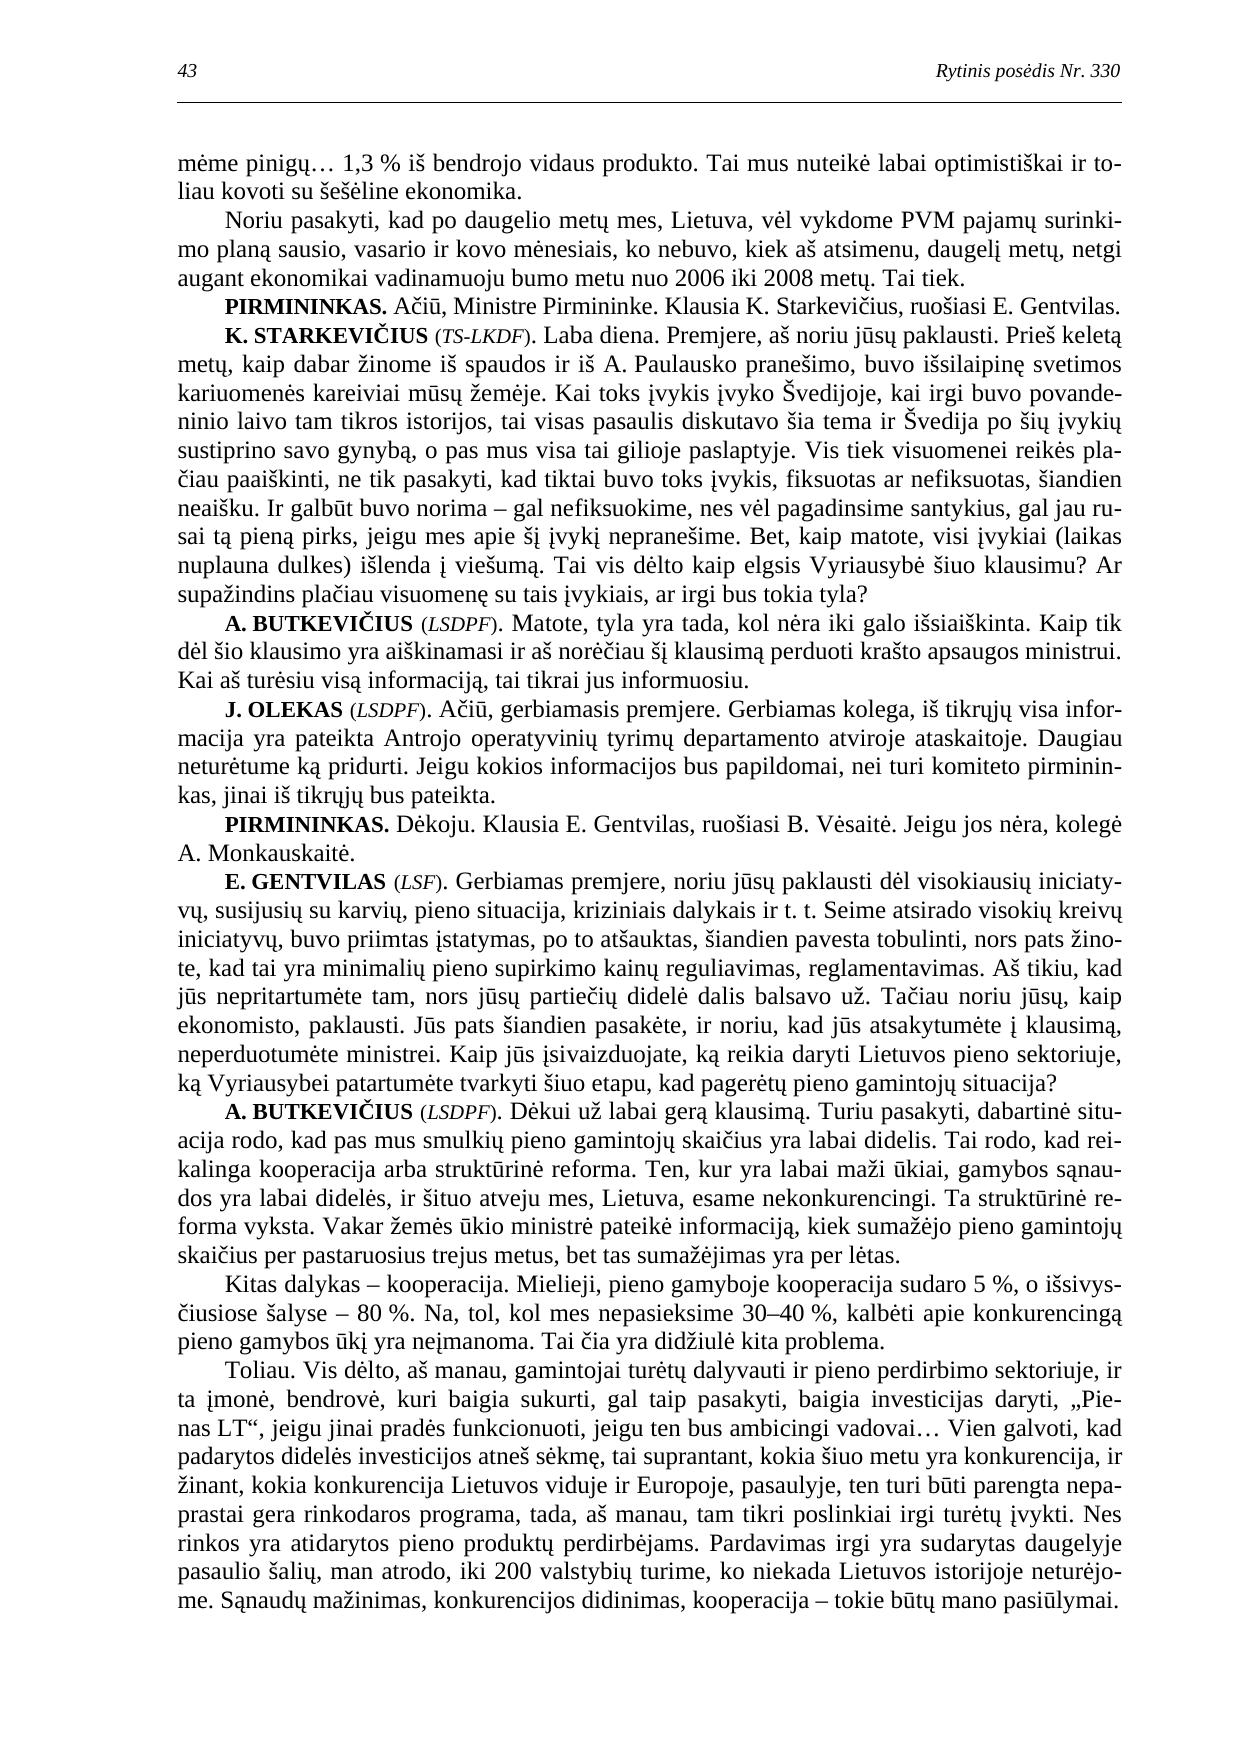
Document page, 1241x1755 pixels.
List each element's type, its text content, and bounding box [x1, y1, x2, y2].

text J. OLEKAS (LSDPF). Ačiū, ger­bia­ma­sis prem­je­re. Ger­bia­mas ko­le­ga, iš tik­rų­jų vi­sa in­for­ma­ci­ja yra pa­teik­ta Ant­ro­jo ope­ra­ty­vi­nių ty­ri­mų de­par­ta­men­to at­vi­ro­je ata­skai­to­je. Dau­giau ne­tu­rė­tu­me ką pri­dur­ti. Jei­gu ko­kios in­for­ma­ci­jos bus pa­pil­do­mai, nei tu­ri ko­mi­te­to pir­mi­nin­kas, ji­nai iš tik­rų­jų bus pa­teik­ta. [177, 694, 1122, 809]
text PIRMININKAS. Dė­ko­ju. Klau­sia E. Gent­vi­las, ruo­šia­si B. Vė­sai­tė. Jei­gu jos nė­ra, ko­le­gė A. Mon­kaus­kai­tė. [177, 809, 1122, 866]
text PIRMININKAS. Ačiū, Mi­nist­re Pir­mi­nin­ke. Klau­sia K. Star­ke­vi­čius, ruo­šia­si E. Gent­vi­las. [177, 291, 1122, 320]
text A. BUTKEVIČIUS (LSDPF). Dė­kui už la­bai ge­rą klau­si­mą. Tu­riu pa­sa­ky­ti, da­bar­ti­nė si­tu­a­ci­ja ro­do, kad pas mus smul­kių pie­no ga­min­to­jų skai­čius yra la­bai di­de­lis. Tai ro­do, kad rei­ka­lin­ga ko­o­pe­ra­ci­ja ar­ba struk­tū­ri­nė re­for­ma. Ten, kur yra la­bai ma­ži ūkiai, ga­my­bos są­nau­dos yra la­bai di­de­lės, ir ši­tuo at­ve­ju mes, Lie­tu­va, esa­me ne­kon­ku­ren­cin­gi. Ta struk­tū­ri­nė re­for­ma vyks­ta. Va­kar že­mės ūkio mi­nist­rė pa­tei­kė in­for­ma­ci­ją, kiek su­ma­žė­jo pie­no ga­min­to­jų skai­čius per pas­ta­ruo­sius tre­jus me­tus, bet tas su­ma­žė­ji­mas yra per lė­tas. [177, 1096, 1122, 1269]
text K. STARKEVIČIUS (TS-LKDF). La­ba die­na. Prem­je­re, aš no­riu jū­sų pa­klaus­ti. Prieš ke­le­tą me­tų, kaip da­bar ži­no­me iš spau­dos ir iš A. Pau­laus­ko pra­ne­ši­mo, bu­vo iš­si­lai­pi­nę sve­ti­mos ka­riuo­me­nės ka­rei­viai mū­sų že­mė­je. Kai toks įvy­kis įvy­ko Šve­di­jo­je, kai ir­gi bu­vo po­van­de­ni­nio lai­vo tam tik­ros is­to­ri­jos, tai vi­sas pa­sau­lis dis­ku­ta­vo šia te­ma ir Šve­di­ja po šių įvy­kių su­stip­ri­no sa­vo gy­ny­bą, o pas mus vi­sa tai gi­lio­je pa­slap­ty­je. Vis tiek vi­suo­me­nei rei­kės pla­čiau pa­aiš­kin­ti, ne tik pa­sa­ky­ti, kad tik­tai bu­vo toks įvy­kis, fik­suo­tas ar ne­fik­suo­tas, šian­dien ne­aiš­ku. Ir gal­būt bu­vo no­ri­ma – gal ne­fik­suo­ki­me, nes vėl pa­ga­din­si­me san­ty­kius, gal jau ru­sai tą pie­ną pirks, jei­gu mes apie šį įvy­kį ne­pra­ne­ši­me. Bet, kaip ma­to­te, vi­si įvy­kiai (lai­kas nu­plau­na dul­kes) iš­len­da į vie­šu­mą. Tai vis dėl­to kaip elg­sis Vy­riau­sy­bė šiuo klau­si­mu? Ar su­pa­žin­dins pla­čiau vi­suo­me­nę su tais įvy­kiais, ar ir­gi bus to­kia ty­la? [177, 320, 1122, 608]
text E. GENTVILAS (LSF). Ger­bia­mas prem­je­re, no­riu jū­sų pa­klaus­ti dėl vi­so­kiau­sių ini­cia­ty­vų, su­si­ju­sių su kar­vių, pie­no si­tu­a­ci­ja, kri­zi­niais da­ly­kais ir t. t. Sei­me at­si­ra­do vi­so­kių krei­vų ini­cia­ty­vų, bu­vo pri­im­tas įsta­ty­mas, po to at­šauk­tas, šian­dien pa­ves­ta to­bu­lin­ti, nors pats ži­no­te, kad tai yra mi­ni­ma­lių pie­no su­pir­ki­mo kai­nų re­gu­lia­vi­mas, reg­la­men­ta­vi­mas. Aš ti­kiu, kad jūs ne­pri­tar­tu­mė­te tam, nors jū­sų par­tie­čių di­de­lė da­lis bal­sa­vo už. Ta­čiau no­riu jū­sų, kaip eko­no­mis­to, pa­klaus­ti. Jūs pats šian­dien pa­sa­kė­te, ir no­riu, kad jūs at­sa­ky­tu­mė­te į klau­si­mą, ne­per­duo­tu­mė­te mi­nist­rei. Kaip jūs įsi­vaiz­duo­ja­te, ką rei­kia da­ry­ti Lie­tu­vos pie­no sek­to­riu­je, ką Vy­riau­sy­bei pa­tar­tu­mė­te tvar­ky­ti šiuo eta­pu, kad pa­ge­rė­tų pie­no ga­min­to­jų si­tu­a­ci­ja? [177, 866, 1122, 1096]
text No­riu pa­sa­ky­ti, kad po dau­ge­lio me­tų mes, Lie­tu­va, vėl vyk­do­me PVM pa­ja­mų su­rin­ki­mo pla­ną sau­sio, va­sa­rio ir ko­vo mė­ne­siais, ko ne­bu­vo, kiek aš at­si­me­nu, dau­ge­lį me­tų, net­gi au­gant eko­no­mi­kai va­di­na­muo­ju bu­mo me­tu nuo 2006 iki 2008 me­tų. Tai tiek. [177, 205, 1122, 291]
text mė­me pi­ni­gų… 1,3 % iš ben­dro­jo vi­daus pro­duk­to. Tai mus nu­tei­kė la­bai op­ti­mis­tiš­kai ir to­liau ko­vo­ti su še­šė­li­ne eko­no­mi­ka. [177, 148, 1122, 205]
text To­liau. Vis dėl­to, aš ma­nau, ga­min­to­jai tu­rė­tų da­ly­vau­ti ir pie­no per­dir­bi­mo sek­to­riu­je, ir ta įmo­nė, ben­dro­vė, ku­ri bai­gia su­kur­ti, gal taip pa­sa­ky­ti, bai­gia in­ves­ti­ci­jas da­ry­ti, „Pie­nas LT“, jei­gu ji­nai pra­dės funk­cio­nuo­ti, jei­gu ten bus am­bi­cin­gi va­do­vai… Vien gal­vo­ti, kad pa­da­ry­tos di­de­lės in­ves­ti­ci­jos at­neš sėk­mę, tai su­pran­tant, ko­kia šiuo me­tu yra kon­ku­ren­ci­ja, ir ži­nant, ko­kia kon­ku­ren­ci­ja Lie­tu­vos vi­du­je ir Eu­ro­po­je, pa­sau­ly­je, ten tu­ri bū­ti pa­reng­ta ne­pa­pras­tai ge­ra rin­ko­da­ros pro­gra­ma, ta­da, aš ma­nau, tam tik­ri po­slin­kiai ir­gi tu­rė­tų įvyk­ti. Nes rin­kos yra ati­da­ry­tos pie­no pro­duk­tų per­dir­bė­jams. Par­da­vi­mas ir­gi yra su­da­ry­tas dau­ge­ly­je pa­sau­lio ša­lių, man at­ro­do, iki 200 vals­ty­bių tu­ri­me, ko nie­ka­da Lie­tu­vos is­to­ri­jo­je ne­tu­rė­jo­me. Są­nau­dų ma­ži­ni­mas, kon­ku­ren­ci­jos di­di­ni­mas, ko­o­pe­ra­ci­ja – to­kie bū­tų ma­no pa­siū­ly­mai. [177, 1355, 1122, 1614]
text A. BUTKEVIČIUS (LSDPF). Ma­to­te, ty­la yra ta­da, kol nė­ra iki ga­lo iš­si­aiš­kin­ta. Kaip tik dėl šio klau­si­mo yra aiš­ki­na­ma­si ir aš no­rė­čiau šį klau­si­mą per­duo­ti kraš­to ap­sau­gos mi­nist­rui. Kai aš tu­rė­siu vi­są in­for­ma­ci­ją, tai tik­rai jus in­for­muo­siu. [177, 608, 1122, 694]
text Ki­tas da­ly­kas – ko­o­pe­ra­ci­ja. Mie­lie­ji, pie­no ga­my­bo­je ko­o­pe­ra­ci­ja su­da­ro 5 %, o iš­si­vys­čiu­sio­se ša­ly­se – 80 %. Na, tol, kol mes ne­pa­siek­si­me 30–40 %, kal­bė­ti apie kon­ku­ren­cin­gą pie­no ga­my­bos ūkį yra ne­įma­no­ma. Tai čia yra di­džiu­lė ki­ta pro­ble­ma. [177, 1269, 1122, 1355]
